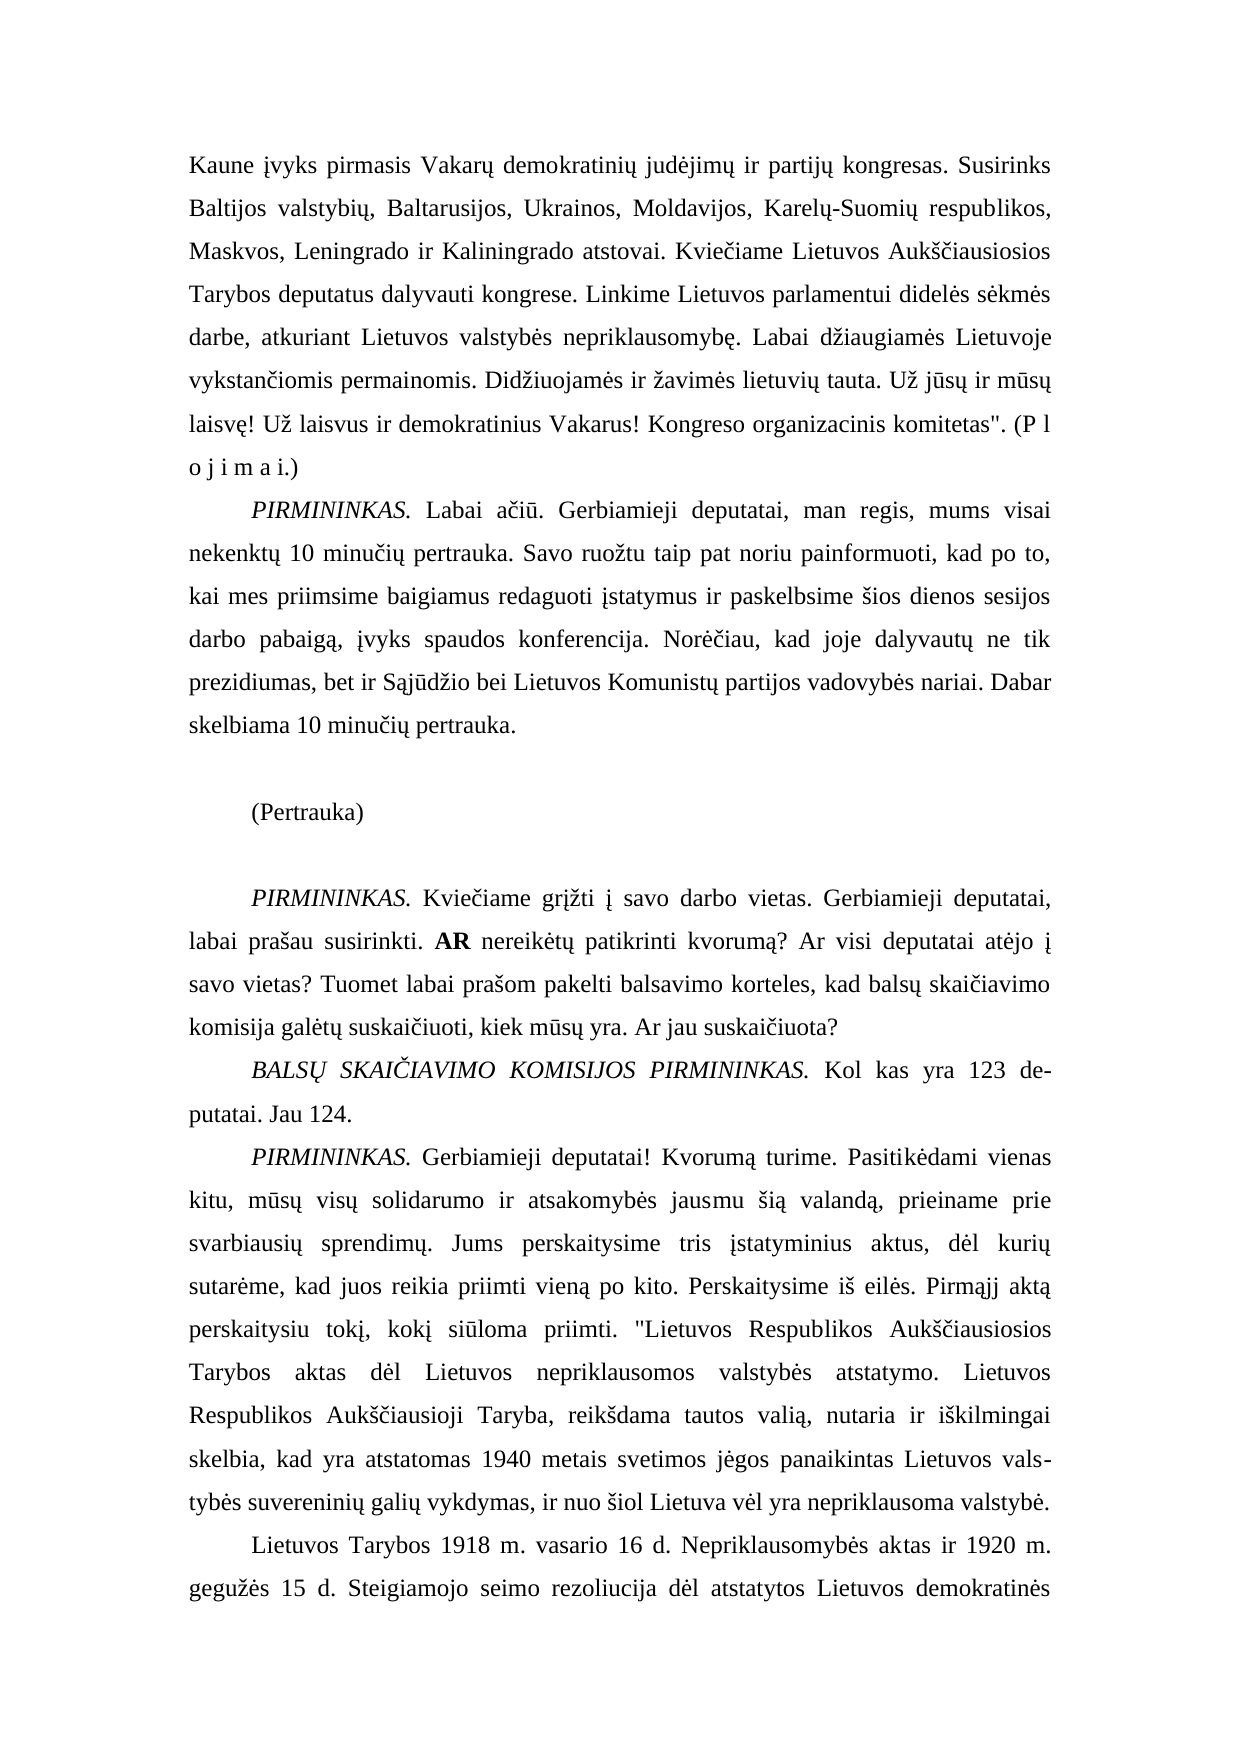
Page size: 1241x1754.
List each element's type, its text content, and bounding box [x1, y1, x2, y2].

text Pirmininkas. Gerbiamieji deputatai! Kvorumą turime. Pasiti­kėdami vienas kitu, mūsų visų solidarumo ir atsakomybės jaus­mu šią valandą, prieiname prie svarbiausių sprendimų. Jums perskaitysime tris įstatyminius aktus, dėl kurių sutarėme, kad juos reikia priimti vieną po kito. Perskaitysime iš eilės. Pirmąjj aktą perskaitysiu tokį, kokį siūloma priimti. "Lietuvos Respub­likos Aukščiausiosios Tarybos aktas dėl Lietuvos nepriklausomos valstybės atstatymo. Lietuvos Respublikos Aukščiausioji Taryba, reikšdama tautos valią, nutaria ir iškilmingai skelbia, kad yra atstatomas 1940 metais svetimos jėgos panaikintas Lietuvos vals­tybės suvereninių galių vykdymas, ir nuo šiol Lietuva vėl yra nepriklausoma valstybė. [189, 1142, 1052, 1516]
text (Pertrauka) [189, 797, 1052, 826]
text Pirmininkas. Kviečiame grįžti į savo darbo vietas. Gerbiamieji deputatai, labai prašau susirinkti. Ar nereikėtų patikrinti kvoru­mą? Ar visi deputatai atėjo į savo vietas? Tuomet labai prašom pakelti balsavimo korteles, kad balsų skaičiavimo komisija ga­lėtų suskaičiuoti, kiek mūsų yra. Ar jau suskaičiuota? [189, 883, 1052, 1041]
text Pirmininkas. Labai ačiū. Gerbiamieji deputatai, man regis, mums visai nekenktų 10 minučių pertrauka. Savo ruožtu taip pat noriu painformuoti, kad po to, kai mes priimsime baigiamus redaguoti įstatymus ir paskelbsime šios dienos sesijos darbo pa­baigą, įvyks spaudos konferencija. Norėčiau, kad joje dalyvautų ne tik prezidiumas, bet ir Sąjūdžio bei Lietuvos Komunistų par­tijos vadovybės nariai. Dabar skelbiama 10 minučių pertrauka. [189, 495, 1052, 739]
text Balsų skaičiavimo komisijos pirmininkas. Kol kas yra 123 de­putatai. Jau 124. [189, 1056, 1052, 1127]
text Kaune įvyks pirmasis Vakarų demo­kratinių judėjimų ir partijų kongresas. Susirinks Baltijos vals­tybių, Baltarusijos, Ukrainos, Moldavijos, Karelų-Suomių respub­likos, Maskvos, Leningrado ir Kaliningrado atstovai. Kviečiame Lietuvos Aukščiausiosios Tarybos deputatus dalyvauti kongrese. Linkime Lietuvos parlamentui didelės sėkmės darbe, atkuriant Lietuvos valstybės nepriklausomybę. Labai džiaugiamės Lietu­voje vykstančiomis permainomis. Didžiuojamės ir žavimės lietu­vių tauta. Už jūsų ir mūsų laisvę! Už laisvus ir demokratinius Vakarus! Kongreso organizacinis komitetas". (P l o j i m a i.) [189, 150, 1052, 481]
text Lietuvos Tarybos 1918 m. vasario 16 d. Nepriklausomybės ak­tas ir 1920 m. gegužės 15 d. Steigiamojo seimo rezoliucija dėl atstatytos Lietuvos demokratinės [189, 1530, 1052, 1602]
